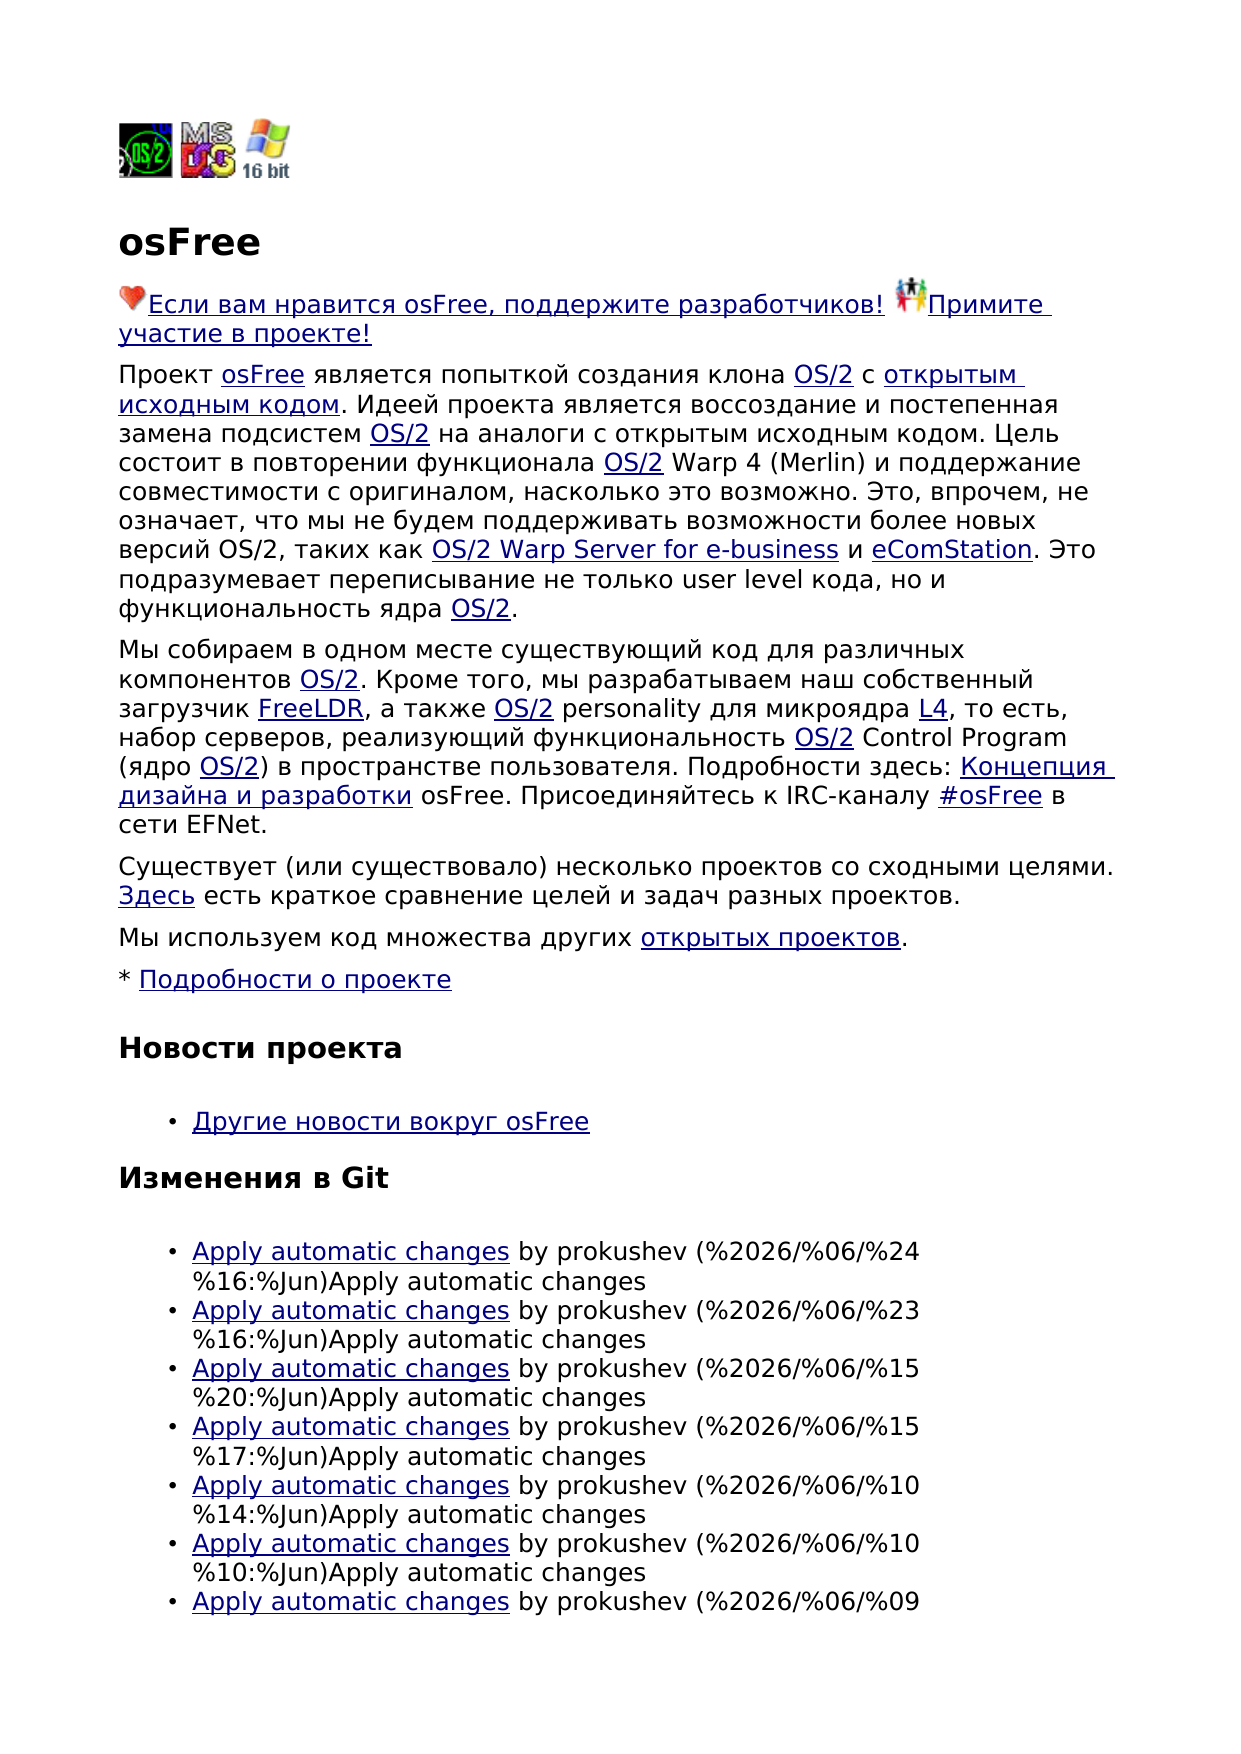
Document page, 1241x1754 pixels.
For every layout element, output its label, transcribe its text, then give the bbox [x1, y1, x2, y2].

picture [118, 283, 148, 313]
subtitle osFree [118, 221, 1122, 264]
list Apply automatic changes by prokushev (%2026/%06/%15 %20:%Jun)Apply automatic changes [177, 1354, 1122, 1412]
subtitle Изменения в Git [118, 1162, 1122, 1196]
text * Подробности о проекте [118, 965, 1122, 994]
text Мы используем код множества других открытых проектов. [118, 923, 1122, 952]
text Мы собираем в одном месте существующий код для различных компонентов OS/2. Кроме того, мы разрабатываем наш собственный загрузчик FreeLDR, а также OS/2 personality для микроядра L4, то есть, набор серверов, реализующий функциональность OS/2 Control Program (ядро OS/2) в пространстве пользователя. Подробности здесь: Концепция дизайна и разработки osFree. Присоединяйтесь к IRC-каналу #osFree в сети EFNet. [118, 636, 1122, 840]
list Apply automatic changes by prokushev (%2026/%06/%15 %17:%Jun)Apply automatic changes [177, 1412, 1122, 1471]
list Apply automatic changes by prokushev (%2026/%06/%10 %10:%Jun)Apply automatic changes [177, 1529, 1122, 1587]
picture [243, 118, 291, 178]
list Apply automatic changes by prokushev (%2026/%06/%09 [177, 1587, 1122, 1617]
picture [180, 122, 236, 178]
subtitle Новости проекта [118, 1031, 1122, 1065]
list Apply automatic changes by prokushev (%2026/%06/%24 %16:%Jun)Apply automatic changes [177, 1237, 1122, 1296]
text Проект osFree является попыткой создания клона OS/2 с открытым исходным кодом. Идеей проекта является воссоздание и постепенная замена подсистем OS/2 на аналоги с открытым исходным кодом. Цель состоит в повторении функционала OS/2 Warp 4 (Merlin) и поддержание совместимости с оригиналом, насколько это возможно. Это, впрочем, не означает, что мы не будем поддерживать возможности более новых версий OS/2, таких как OS/2 Warp Server for e-business и eComStation. Это подразумевает переписывание не только user level кода, но и функциональность ядра OS/2. [118, 361, 1122, 623]
list Другие новости вокруг osFree [177, 1107, 1122, 1137]
text Существует (или существовало) несколько проектов со сходными целями. Здесь есть краткое сравнение целей и задач разных проектов. [118, 852, 1122, 911]
list Apply automatic changes by prokushev (%2026/%06/%23 %16:%Jun)Apply automatic changes [177, 1296, 1122, 1354]
list Apply automatic changes by prokushev (%2026/%06/%10 %14:%Jun)Apply automatic changes [177, 1471, 1122, 1529]
picture [118, 122, 173, 178]
picture [893, 277, 928, 313]
text Если вам нравится osFree, поддержите разработчиков! Примите участие в проекте! [118, 277, 1122, 348]
